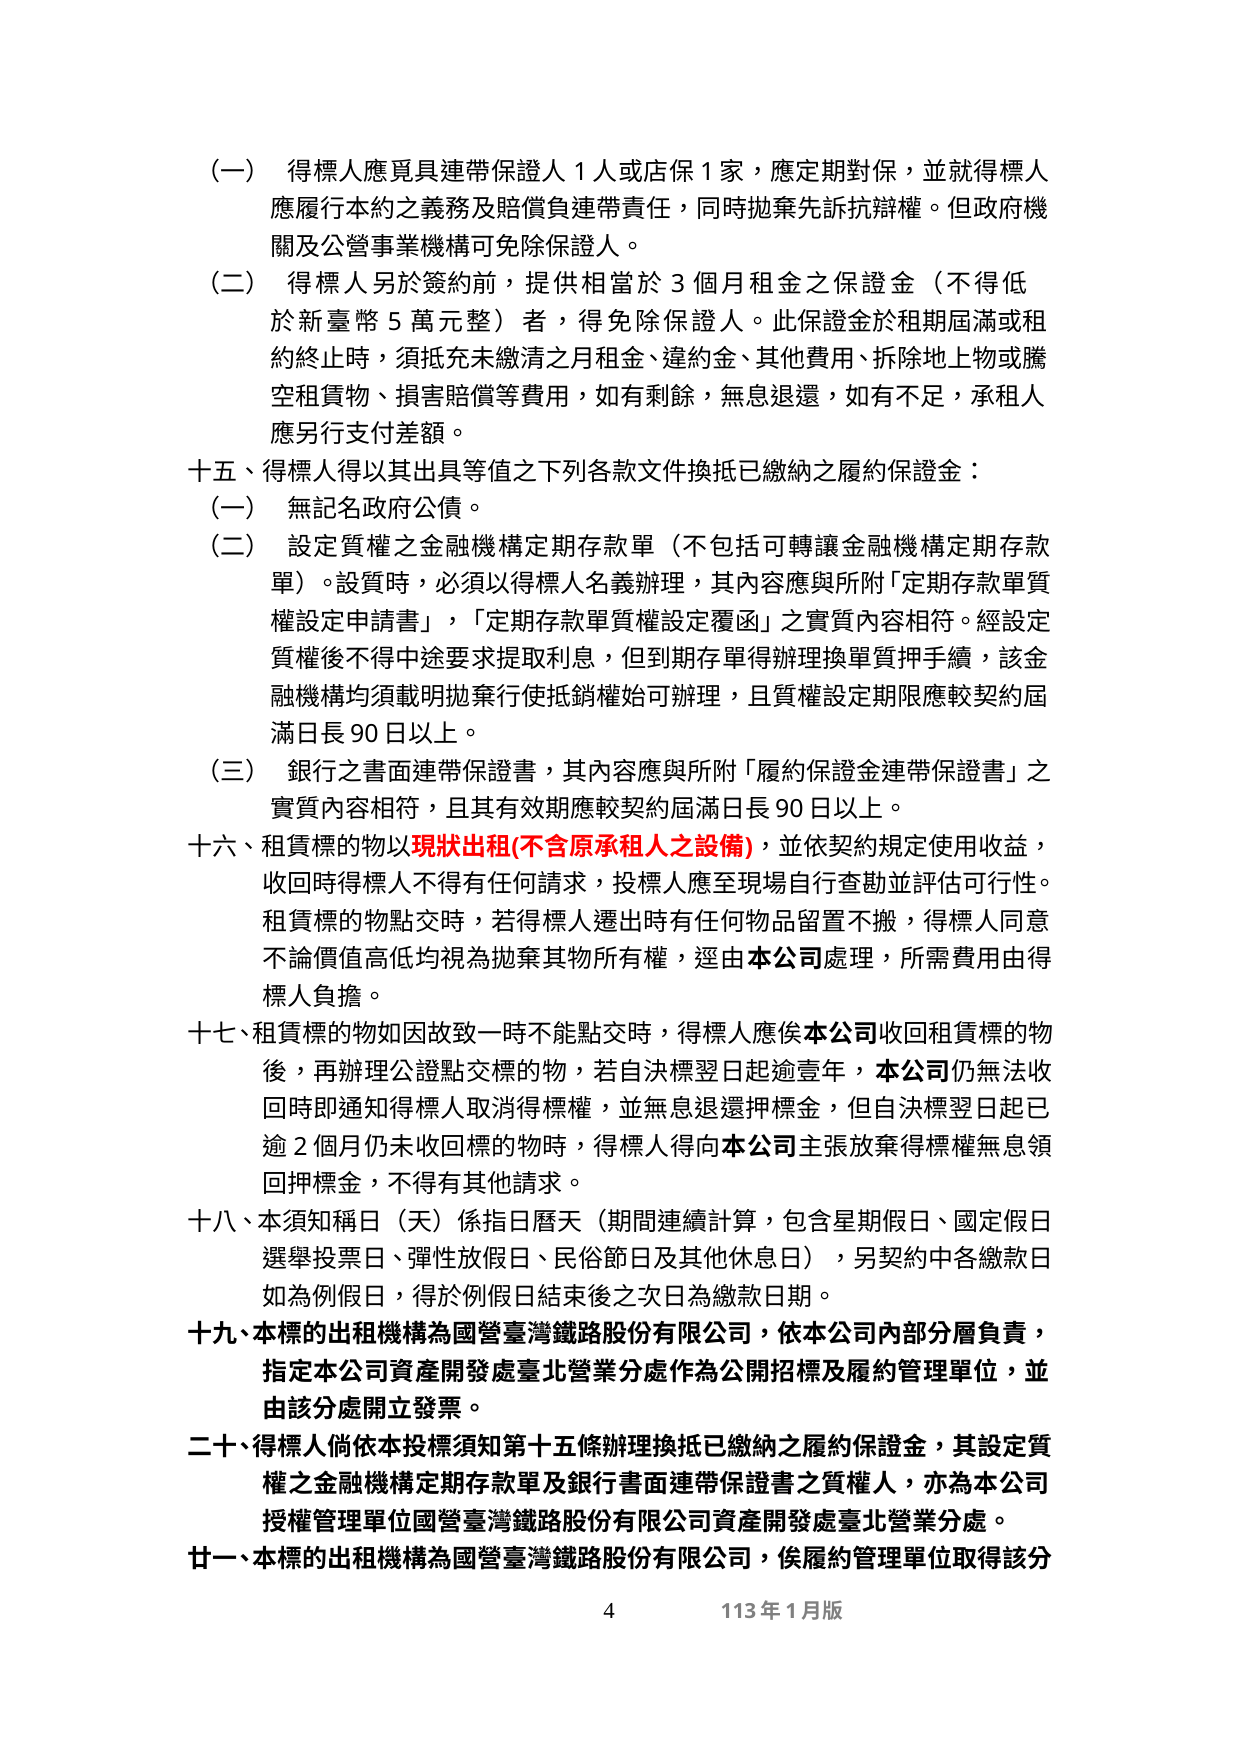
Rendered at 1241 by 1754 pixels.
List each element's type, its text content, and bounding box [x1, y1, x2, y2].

text 十六、租賃標的物以現狀出租(不含原承租人之設備)，並依契約規定使用收益，收回時得標人不得有任何請求，投標人應至現場自行查勘並評估可行性。租賃標的物點交時，若得標人遷出時有任何物品留置不搬，得標人同意不論價值高低均視為拋棄其物所有權，逕由本公司處理，所需費用由得標人負擔。 [187, 825, 1053, 1012]
list 得標人另於簽約前，提供相當於3個月租金之保證金（不得低於新臺幣5萬元整）者，得免除保證人。此保證金於租期屆滿或租約終止時，須抵充未繳清之月租金、違約金、其他費用、拆除地上物或騰空租賃物、損害賠償等費用，如有剩餘，無息退還，如有不足，承租人應另行支付差額。 [195, 262, 1047, 450]
text 廿一、本標的出租機構為國營臺灣鐵路股份有限公司，俟履約管理單位取得該分 [187, 1537, 1053, 1575]
text 十五、得標人得以其出具等值之下列各款文件換抵已繳納之履約保證金： [187, 450, 1053, 487]
text 十七、租賃標的物如因故致一時不能點交時，得標人應俟本公司收回租賃標的物後，再辦理公證點交標的物，若自決標翌日起逾壹年，本公司仍無法收回時即通知得標人取消得標權，並無息退還押標金，但自決標翌日起已逾2個月仍未收回標的物時，得標人得向本公司主張放棄得標權無息領回押標金，不得有其他請求。 [187, 1012, 1053, 1200]
text 二十、得標人倘依本投標須知第十五條辦理換抵已繳納之履約保證金，其設定質權之金融機構定期存款單及銀行書面連帶保證書之質權人，亦為本公司授權管理單位國營臺灣鐵路股份有限公司資產開發處臺北營業分處。 [187, 1425, 1053, 1537]
list 無記名政府公債。 [195, 487, 1051, 525]
text 十九、本標的出租機構為國營臺灣鐵路股份有限公司，依本公司內部分層負責，指定本公司資產開發處臺北營業分處作為公開招標及履約管理單位，並由該分處開立發票。 [187, 1312, 1053, 1425]
text 十八、本須知稱日（天）係指日曆天（期間連續計算，包含星期假日、國定假日、選舉投票日、彈性放假日、民俗節日及其他休息日），另契約中各繳款日如為例假日，得於例假日結束後之次日為繳款日期。 [187, 1200, 1053, 1312]
list 銀行之書面連帶保證書，其內容應與所附「履約保證金連帶保證書」之實質內容相符，且其有效期應較契約屆滿日長90日以上。 [195, 750, 1051, 825]
list 得標人應覓具連帶保證人1人或店保1家，應定期對保，並就得標人應履行本約之義務及賠償負連帶責任，同時拋棄先訴抗辯權。但政府機關及公營事業機構可免除保證人。 [195, 150, 1051, 262]
list 設定質權之金融機構定期存款單（不包括可轉讓金融機構定期存款單）。設質時，必須以得標人名義辦理，其內容應與所附「定期存款單質權設定申請書」，「定期存款單質權設定覆函」之實質內容相符。經設定質權後不得中途要求提取利息，但到期存單得辦理換單質押手續，該金融機構均須載明拋棄行使抵銷權始可辦理，且質權設定期限應較契約屆滿日長90日以上。 [195, 525, 1051, 750]
